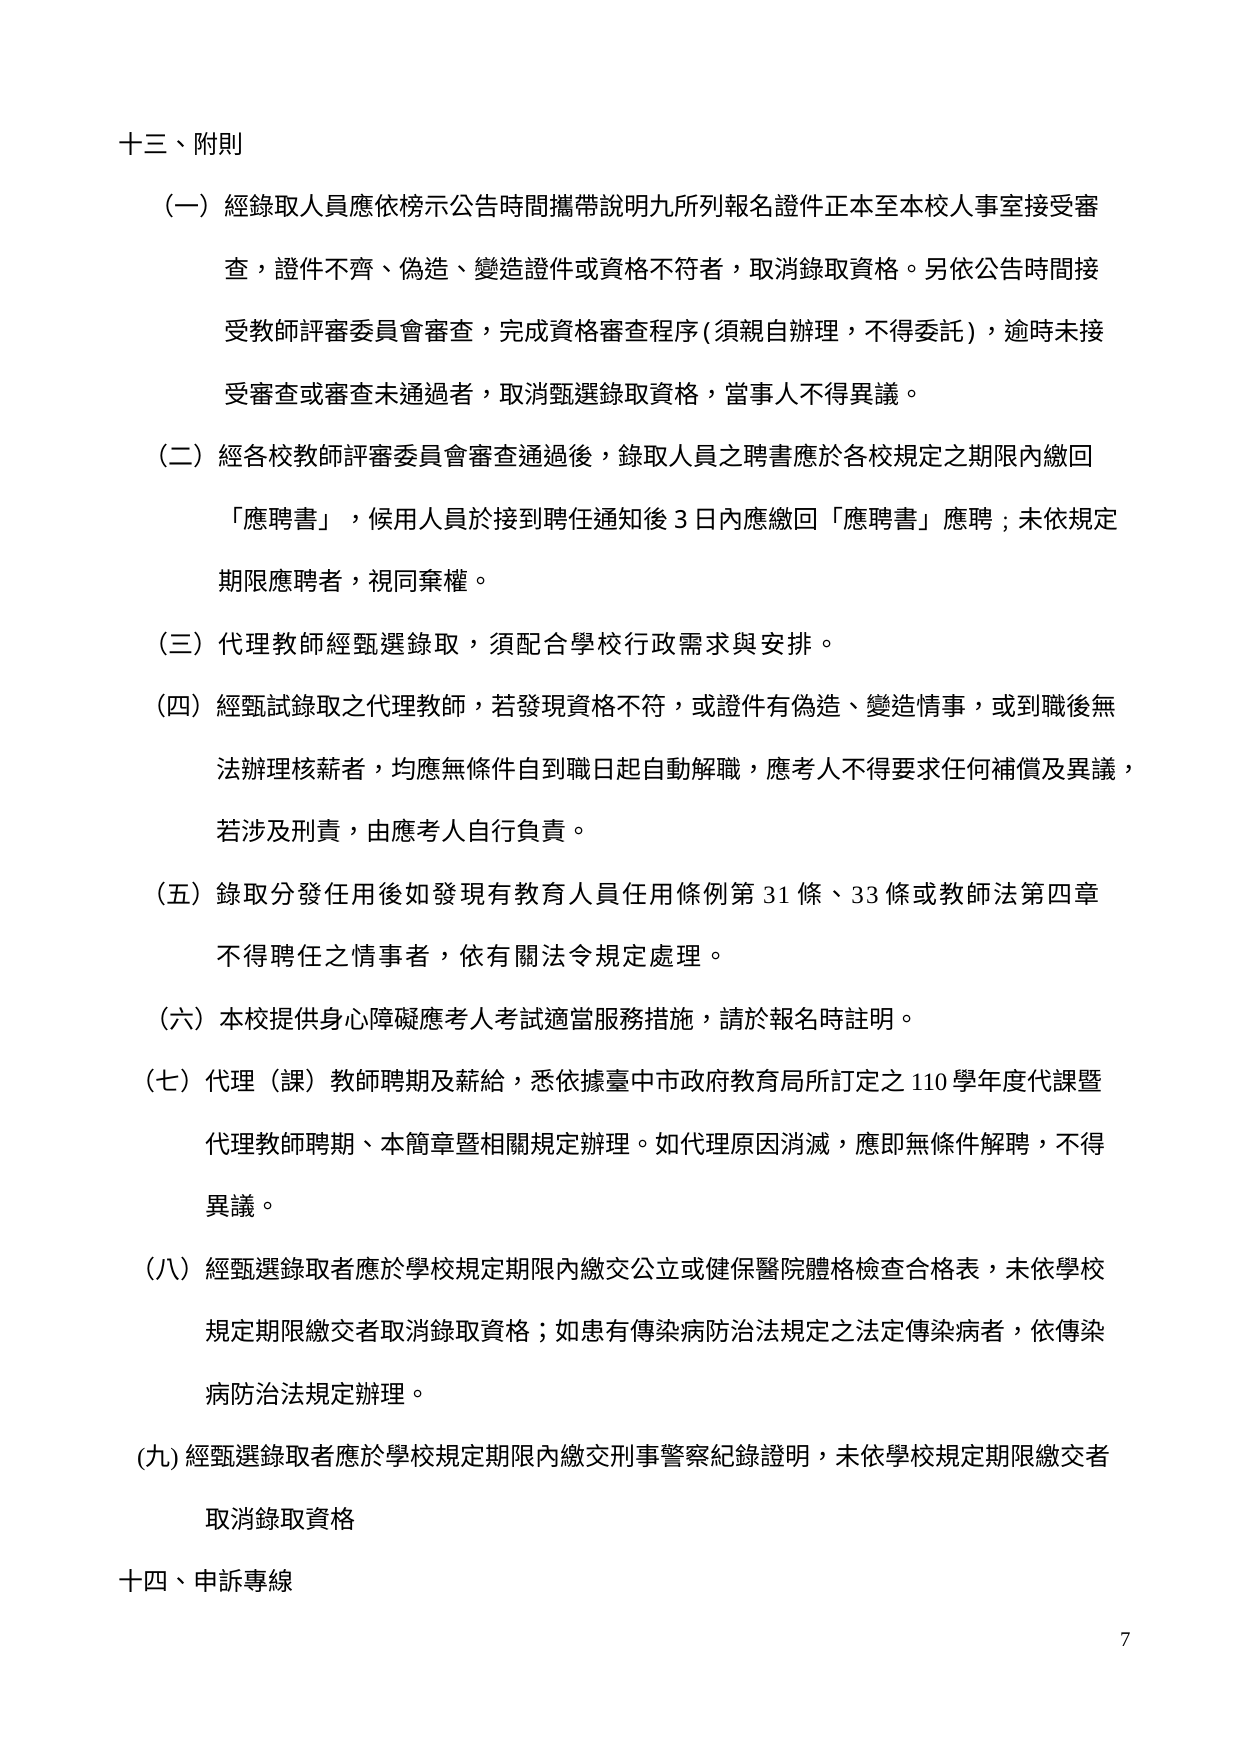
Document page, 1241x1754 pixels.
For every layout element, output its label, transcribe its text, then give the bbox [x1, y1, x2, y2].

text （五）錄取分發任用後如發現有教育人員任用條例第31條、33條或教師法第四章不得聘任之情事者，依有關法令規定處理。 [141, 851, 1122, 976]
text （六）本校提供身心障礙應考人考試適當服務措施，請於報名時註明。 [144, 976, 1122, 1038]
text （四）經甄試錄取之代理教師，若發現資格不符，或證件有偽造、變造情事，或到職後無法辦理核薪者，均應無條件自到職日起自動解職，應考人不得要求任何補償及異議，若涉及刑責，由應考人自行負責。 [141, 663, 1122, 851]
text 十四、申訴專線 [118, 1538, 1122, 1601]
text （二）經各校教師評審委員會審查通過後，錄取人員之聘書應於各校規定之期限內繳回「應聘書」，候用人員於接到聘任通知後3日內應繳回「應聘書」應聘﹔未依規定期限應聘者，視同棄權。 [143, 413, 1122, 601]
text （三）代理教師經甄選錄取，須配合學校行政需求與安排。 [118, 601, 1122, 663]
text （八）經甄選錄取者應於學校規定期限內繳交公立或健保醫院體格檢查合格表，未依學校規定期限繳交者取消錄取資格；如患有傳染病防治法規定之法定傳染病者，依傳染病防治法規定辦理。 [118, 1226, 1122, 1413]
text (九) 經甄選錄取者應於學校規定期限內繳交刑事警察紀錄證明，未依學校規定期限繳交者取消錄取資格 [118, 1413, 1122, 1538]
text （一）經錄取人員應依榜示公告時間攜帶說明九所列報名證件正本至本校人事室接受審查，證件不齊、偽造、變造證件或資格不符者，取消錄取資格。另依公告時間接受教師評審委員會審查，完成資格審查程序(須親自辦理，不得委託)，逾時未接受審查或審查未通過者，取消甄選錄取資格，當事人不得異議。 [149, 163, 1122, 413]
text （七）代理（課）教師聘期及薪給，悉依據臺中市政府教育局所訂定之110學年度代課暨代理教師聘期、本簡章暨相關規定辦理。如代理原因消滅，應即無條件解聘，不得異議。 [118, 1038, 1122, 1226]
text 十三、附則 [118, 101, 1122, 163]
